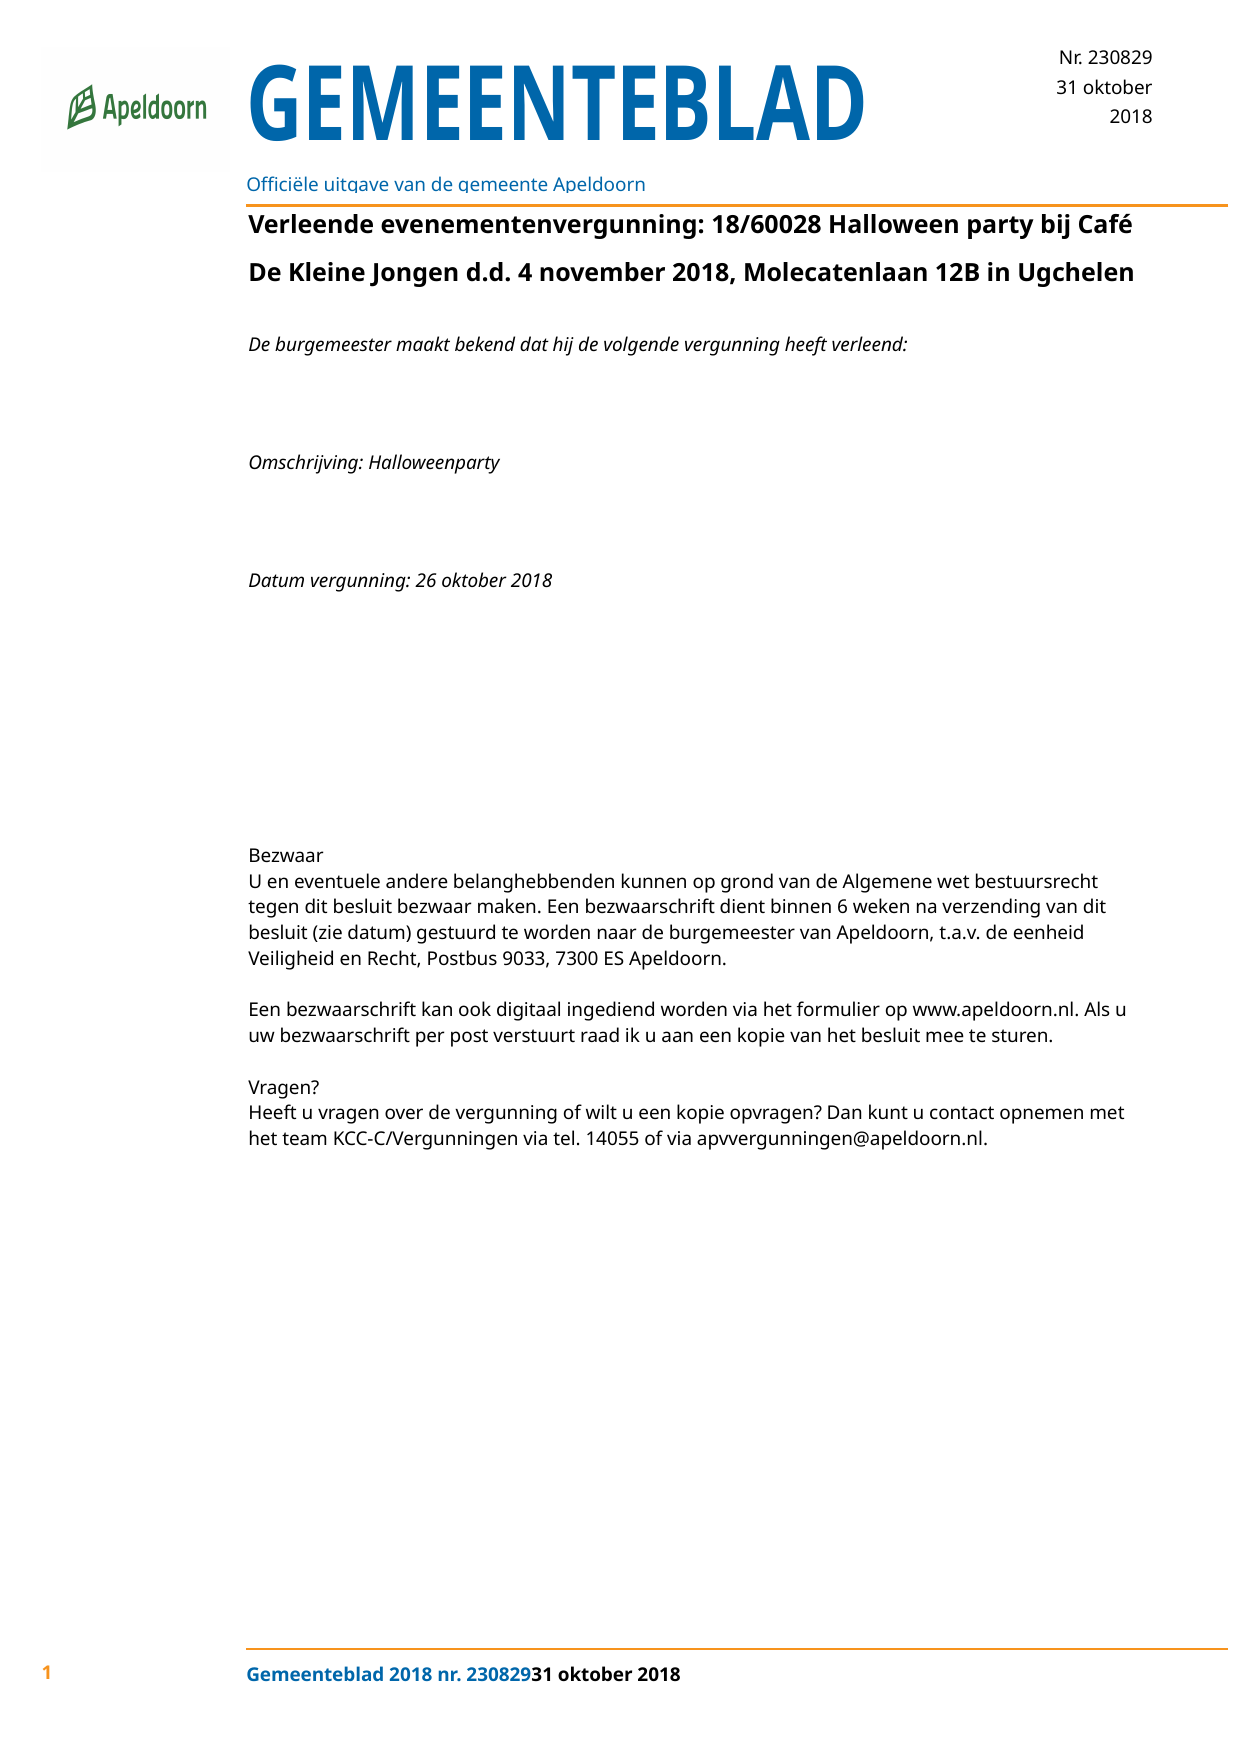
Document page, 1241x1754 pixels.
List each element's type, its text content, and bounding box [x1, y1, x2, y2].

text De burgemeester maakt bekend dat hij de volgende vergunning heeft verleend: [248, 331, 1152, 357]
text Vragen? [248, 1074, 1152, 1099]
picture [41, 47, 231, 172]
text Verleende evenementenvergunning: 18/60028 Halloween party bij Café De Kleine Jongen d.d. 4 november 2018, Molecatenlaan 12B in Ugchelen [248, 207, 1152, 288]
text Omschrijving: Halloweenparty [248, 449, 1152, 475]
text U en eventuele andere belanghebbenden kunnen op grond van de Algemene wet bestuursrecht tegen dit besluit bezwaar maken. Een bezwaarschrift dient binnen 6 weken na verzending van dit besluit (zie datum) gestuurd te worden naar de burgemeester van Apeldoorn, t.a.v. de eenheid Veiligheid en Recht, Postbus 9033, 7300 ES Apeldoorn. [248, 868, 1152, 971]
text Een bezwaarschrift kan ook digitaal ingediend worden via het formulier op www.apeldoorn.nl. Als u uw bezwaarschrift per post verstuurt raad ik u aan een kopie van het besluit mee te sturen. [248, 997, 1152, 1048]
text Heeft u vragen over de vergunning of wilt u een kopie opvragen? Dan kunt u contact opnemen met het team KCC-C/Vergunningen via tel. 14055 of via apvvergunningen@apeldoorn.nl. [248, 1099, 1152, 1151]
text Datum vergunning: 26 oktober 2018 [248, 567, 1152, 593]
text Bezwaar [248, 842, 1152, 868]
